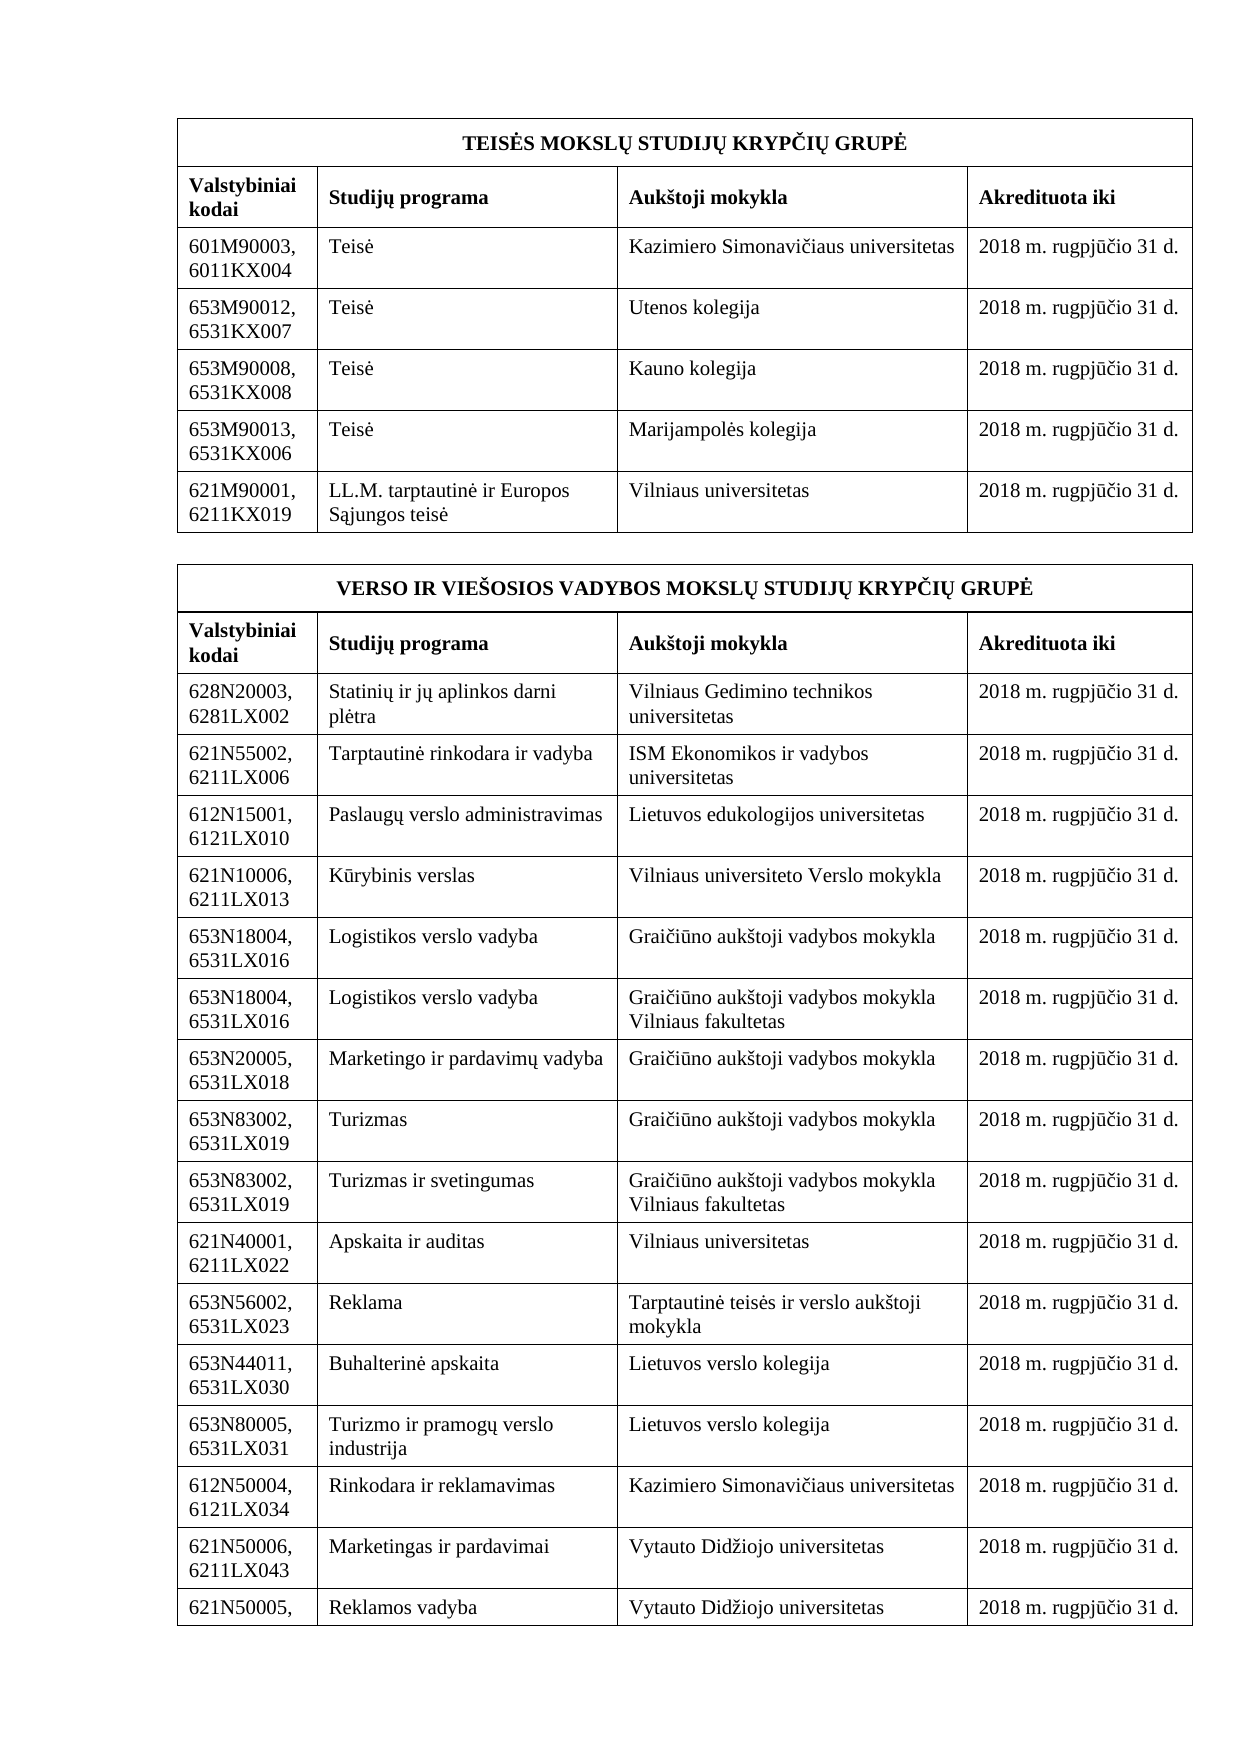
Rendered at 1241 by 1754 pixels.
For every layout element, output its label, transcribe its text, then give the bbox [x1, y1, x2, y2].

table_cell Paslaugų verslo administravimas [318, 796, 617, 856]
table_cell 2018 m. rugpjūčio 31 d. [968, 289, 1192, 349]
table_cell 2018 m. rugpjūčio 31 d. [968, 1345, 1192, 1405]
table_cell Vilniaus universitetas [618, 1223, 967, 1283]
table_cell Valstybiniai kodai [178, 167, 317, 227]
table_cell Kauno kolegija [618, 350, 967, 410]
table_cell 2018 m. rugpjūčio 31 d. [968, 918, 1192, 978]
table_cell Vilniaus universitetas [618, 472, 967, 532]
table_cell 2018 m. rugpjūčio 31 d. [968, 228, 1192, 288]
table_cell 653N80005, 6531LX031 [178, 1406, 317, 1466]
table_cell Tarptautinė rinkodara ir vadyba [318, 735, 617, 794]
table_cell Kazimiero Simonavičiaus universitetas [618, 1467, 967, 1527]
table_cell 2018 m. rugpjūčio 31 d. [968, 411, 1192, 471]
table_cell Logistikos verslo vadyba [318, 918, 617, 978]
table_cell Marketingo ir pardavimų vadyba [318, 1040, 617, 1100]
table_cell Turizmas [318, 1101, 617, 1161]
table_cell Teisė [318, 350, 617, 410]
table_cell Marketingas ir pardavimai [318, 1528, 617, 1588]
table_cell 2018 m. rugpjūčio 31 d. [968, 735, 1192, 794]
table_cell Reklamos vadyba [318, 1589, 617, 1625]
table_cell Tarptautinė teisės ir verslo aukštoji mokykla [618, 1284, 967, 1344]
table_cell Graičiūno aukštoji vadybos mokykla Vilniaus fakultetas [618, 979, 967, 1039]
table_cell 621N40001, 6211LX022 [178, 1223, 317, 1283]
table_cell 2018 m. rugpjūčio 31 d. [968, 1284, 1192, 1344]
table_cell 601M90003, 6011KX004 [178, 228, 317, 288]
table_cell Lietuvos verslo kolegija [618, 1345, 967, 1405]
table_cell 2018 m. rugpjūčio 31 d. [968, 1406, 1192, 1466]
table_cell 612N50004, 6121LX034 [178, 1467, 317, 1527]
table_cell 2018 m. rugpjūčio 31 d. [968, 472, 1192, 532]
table_cell 653N83002, 6531LX019 [178, 1162, 317, 1222]
table_cell 2018 m. rugpjūčio 31 d. [968, 350, 1192, 410]
table_cell ISM Ekonomikos ir vadybos universitetas [618, 735, 967, 794]
table_cell Graičiūno aukštoji vadybos mokykla [618, 1101, 967, 1161]
table_cell 2018 m. rugpjūčio 31 d. [968, 796, 1192, 856]
table_cell Apskaita ir auditas [318, 1223, 617, 1283]
table_cell Teisė [318, 411, 617, 471]
table_cell Vytauto Didžiojo universitetas [618, 1589, 967, 1625]
table_cell Teisė [318, 228, 617, 288]
table_cell 653M90012, 6531KX007 [178, 289, 317, 349]
table_cell Marijampolės kolegija [618, 411, 967, 471]
table_header verso ir viešosios vadybos MOKSLŲ STUDIJŲ KRYPČIŲ GRUPĖ [178, 565, 1192, 611]
table_cell 653N44011, 6531LX030 [178, 1345, 317, 1405]
table_cell 2018 m. rugpjūčio 31 d. [968, 674, 1192, 733]
table_cell Akredituota iki [968, 613, 1192, 672]
table_cell Vytauto Didžiojo universitetas [618, 1528, 967, 1588]
table_cell 653N18004, 6531LX016 [178, 979, 317, 1039]
table_cell 2018 m. rugpjūčio 31 d. [968, 1467, 1192, 1527]
table_cell Aukštoji mokykla [618, 167, 967, 227]
table_cell Buhalterinė apskaita [318, 1345, 617, 1405]
table_cell Utenos kolegija [618, 289, 967, 349]
table_cell 628N20003, 6281LX002 [178, 674, 317, 733]
table_cell 2018 m. rugpjūčio 31 d. [968, 1162, 1192, 1222]
table_cell 653N83002, 6531LX019 [178, 1101, 317, 1161]
table_cell 2018 m. rugpjūčio 31 d. [968, 1101, 1192, 1161]
table_cell Rinkodara ir reklamavimas [318, 1467, 617, 1527]
table_header teisės MOKSLŲ STUDIJŲ KRYPČIŲ GRUPĖ [178, 119, 1192, 166]
table_cell 621N10006, 6211LX013 [178, 857, 317, 917]
table_cell Studijų programa [318, 167, 617, 227]
table_cell 653N18004, 6531LX016 [178, 918, 317, 978]
table_cell Logistikos verslo vadyba [318, 979, 617, 1039]
table_cell Aukštoji mokykla [618, 613, 967, 672]
table_cell 653M90013, 6531KX006 [178, 411, 317, 471]
table_cell Graičiūno aukštoji vadybos mokykla Vilniaus fakultetas [618, 1162, 967, 1222]
table_cell Valstybiniai kodai [178, 613, 317, 672]
table_cell Turizmas ir svetingumas [318, 1162, 617, 1222]
table_cell 653N20005, 6531LX018 [178, 1040, 317, 1100]
table_cell 621N50006, 6211LX043 [178, 1528, 317, 1588]
table_cell 2018 m. rugpjūčio 31 d. [968, 979, 1192, 1039]
table_cell Turizmo ir pramogų verslo industrija [318, 1406, 617, 1466]
table_cell 653N56002, 6531LX023 [178, 1284, 317, 1344]
table_cell Reklama [318, 1284, 617, 1344]
table_cell 653M90008, 6531KX008 [178, 350, 317, 410]
table_cell Lietuvos edukologijos universitetas [618, 796, 967, 856]
table_cell Vilniaus universiteto Verslo mokykla [618, 857, 967, 917]
table_cell 2018 m. rugpjūčio 31 d. [968, 857, 1192, 917]
table_cell 621N50005, [178, 1589, 317, 1625]
table_cell Studijų programa [318, 613, 617, 672]
table_cell 621M90001, 6211KX019 [178, 472, 317, 532]
table_cell 612N15001, 6121LX010 [178, 796, 317, 856]
table_cell 2018 m. rugpjūčio 31 d. [968, 1589, 1192, 1625]
table_cell 2018 m. rugpjūčio 31 d. [968, 1528, 1192, 1588]
table_cell Kūrybinis verslas [318, 857, 617, 917]
table_cell 2018 m. rugpjūčio 31 d. [968, 1223, 1192, 1283]
table_cell Teisė [318, 289, 617, 349]
table_cell LL.M. tarptautinė ir Europos Sąjungos teisė [318, 472, 617, 532]
table_cell Lietuvos verslo kolegija [618, 1406, 967, 1466]
table_cell Vilniaus Gedimino technikos universitetas [618, 674, 967, 733]
table_cell Graičiūno aukštoji vadybos mokykla [618, 918, 967, 978]
table_cell 2018 m. rugpjūčio 31 d. [968, 1040, 1192, 1100]
table_cell Kazimiero Simonavičiaus universitetas [618, 228, 967, 288]
table_cell Statinių ir jų aplinkos darni plėtra [318, 674, 617, 733]
table_cell 621N55002, 6211LX006 [178, 735, 317, 794]
table_cell Akredituota iki [968, 167, 1192, 227]
table_cell Graičiūno aukštoji vadybos mokykla [618, 1040, 967, 1100]
